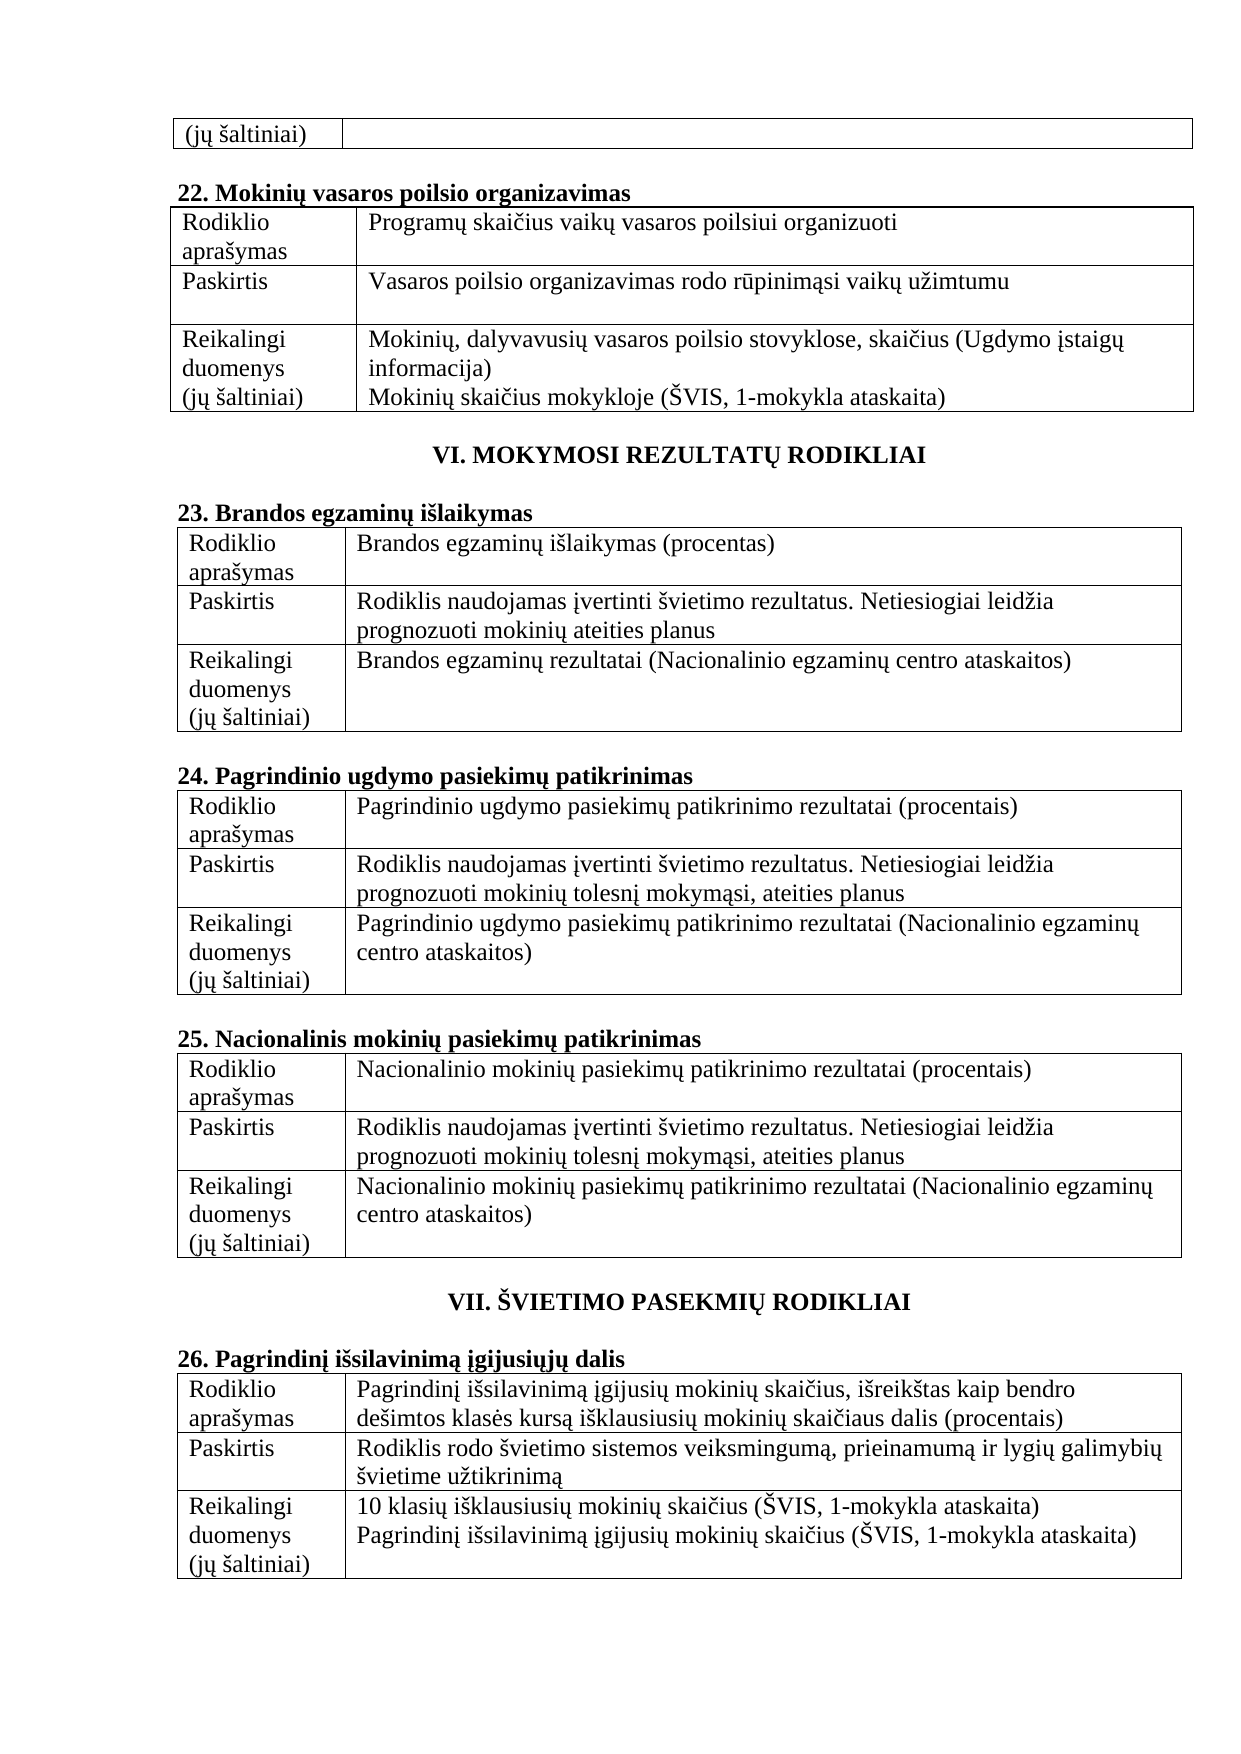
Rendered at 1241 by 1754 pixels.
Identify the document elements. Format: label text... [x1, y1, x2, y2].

table_header Nacionalinio mokinių pasiekimų patikrinimo rezultatai (procentais) [346, 1054, 1181, 1111]
table_cell Paskirtis [178, 1112, 345, 1170]
text VI. Mokymosi rezultatų rodikliai [177, 441, 1181, 469]
table_cell Paskirtis [178, 1433, 345, 1490]
text VII. Švietimo pasekmių rodikliai [177, 1287, 1181, 1316]
table_cell Vasaros poilsio organizavimas rodo rūpinimąsi vaikų užimtumu [357, 266, 1193, 323]
table_cell Rodiklis naudojamas įvertinti švietimo rezultatus. Netiesiogiai leidžia prognozuoti mokinių tolesnį mokymąsi, ateities planus [346, 849, 1181, 907]
table_cell Reikalingi duomenys (jų šaltiniai) [178, 908, 345, 994]
table_cell Mokinių, dalyvavusių vasaros poilsio stovyklose, skaičius (Ugdymo įstaigų informacija) Mokinių skaičius mokykloje (ŠVIS, 1-mokykla ataskaita) [357, 325, 1193, 411]
table_cell Nacionalinio mokinių pasiekimų patikrinimo rezultatai (Nacionalinio egzaminų centro ataskaitos) [346, 1171, 1181, 1257]
text 22. Mokinių vasaros poilsio organizavimas [177, 178, 1181, 206]
table_header Rodiklio aprašymas [178, 1374, 345, 1432]
table_cell Rodiklis naudojamas įvertinti švietimo rezultatus. Netiesiogiai leidžia prognozuoti mokinių tolesnį mokymąsi, ateities planus [346, 1112, 1181, 1170]
table_header Brandos egzaminų išlaikymas (procentas) [346, 528, 1181, 585]
table_cell Pagrindinio ugdymo pasiekimų patikrinimo rezultatai (Nacionalinio egzaminų centro ataskaitos) [346, 908, 1181, 994]
table_cell Rodiklis naudojamas įvertinti švietimo rezultatus. Netiesiogiai leidžia prognozuoti mokinių ateities planus [346, 586, 1181, 644]
table_cell Paskirtis [178, 586, 345, 644]
table_cell Reikalingi duomenys (jų šaltiniai) [178, 1491, 345, 1577]
table_header Rodiklio aprašymas [171, 208, 356, 265]
table_cell Reikalingi duomenys (jų šaltiniai) [178, 1171, 345, 1257]
table_cell Paskirtis [171, 266, 356, 323]
table_cell Reikalingi duomenys (jų šaltiniai) [171, 325, 356, 411]
table_header Rodiklio aprašymas [178, 528, 345, 585]
table_header Pagrindinio ugdymo pasiekimų patikrinimo rezultatai (procentais) [346, 791, 1181, 848]
table_header Rodiklio aprašymas [178, 1054, 345, 1111]
table_header Pagrindinį išsilavinimą įgijusių mokinių skaičius, išreikštas kaip bendro dešimtos klasės kursą išklausiusių mokinių skaičiaus dalis (procentais) [346, 1374, 1181, 1432]
table_cell (jų šaltiniai) [174, 119, 342, 148]
table_cell [343, 119, 1192, 148]
table_cell Paskirtis [178, 849, 345, 907]
table_cell Rodiklis rodo švietimo sistemos veiksmingumą, prieinamumą ir lygių galimybių švietime užtikrinimą [346, 1433, 1181, 1490]
text 24. Pagrindinio ugdymo pasiekimų patikrinimas [177, 761, 1181, 790]
text 25. Nacionalinis mokinių pasiekimų patikrinimas [177, 1024, 1181, 1053]
table_cell Reikalingi duomenys (jų šaltiniai) [178, 645, 345, 731]
table_header Programų skaičius vaikų vasaros poilsiui organizuoti [357, 208, 1193, 265]
text 23. Brandos egzaminų išlaikymas [177, 498, 1181, 527]
table_cell 10 klasių išklausiusių mokinių skaičius (ŠVIS, 1-mokykla ataskaita) Pagrindinį išsilavinimą įgijusių mokinių skaičius (ŠVIS, 1-mokykla ataskaita) [346, 1491, 1181, 1577]
table_header Rodiklio aprašymas [178, 791, 345, 848]
text 26. Pagrindinį išsilavinimą įgijusiųjų dalis [177, 1344, 1181, 1373]
table_cell Brandos egzaminų rezultatai (Nacionalinio egzaminų centro ataskaitos) [346, 645, 1181, 731]
